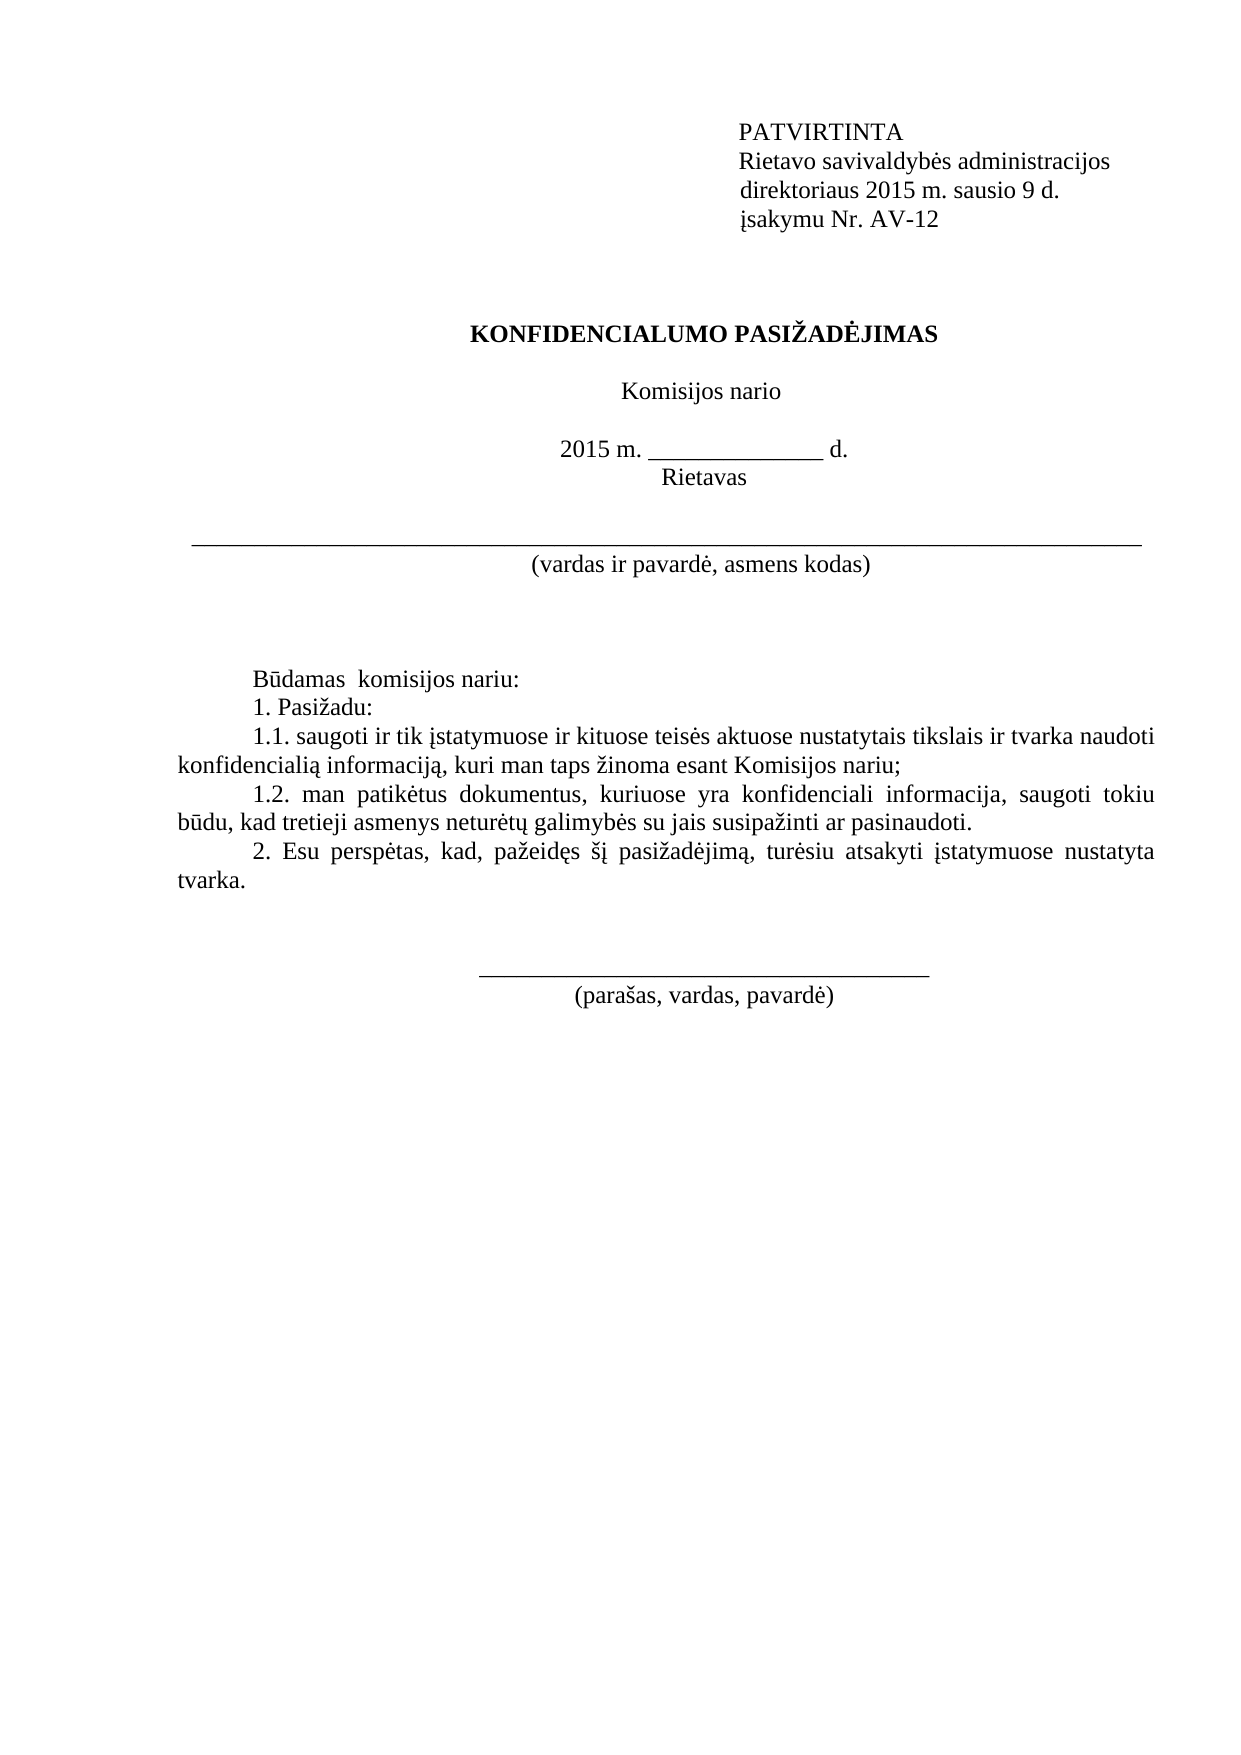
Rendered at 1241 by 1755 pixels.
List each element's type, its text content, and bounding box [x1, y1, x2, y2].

text Rietavo savivaldybės administracijos [177, 146, 1148, 175]
text įsakymu Nr. AV-12 [740, 204, 1167, 232]
text (parašas, vardas, pavardė) [177, 980, 1156, 1009]
text Komisijos nario [177, 376, 1156, 405]
text 1. Pasižadu: [177, 692, 1156, 721]
text PATVIRTINTA [177, 117, 1148, 146]
text ____________________________________________________________________________ [177, 520, 1156, 549]
text KONFIDENCIALUMO PASIŽADĖJIMAS [177, 319, 1156, 347]
text ____________________________________ [177, 951, 1156, 980]
text direktoriaus 2015 m. sausio 9 d. [740, 175, 1167, 204]
text Būdamas komisijos nariu: [177, 664, 1156, 692]
text 2015 m. ______________ d. [177, 434, 1156, 462]
text Rietavas [177, 462, 1156, 491]
text (vardas ir pavardė, asmens kodas) [177, 549, 1156, 577]
text 1.1. saugoti ir tik įstatymuose ir kituose teisės aktuose nustatytais tikslais ir tvarka naudoti konfidencialią informaciją, kuri man taps žinoma esant Komisijos nariu; [177, 721, 1156, 779]
text 2. Esu perspėtas, kad, pažeidęs šį pasižadėjimą, turėsiu atsakyti įstatymuose nustatyta tvarka. [177, 836, 1156, 894]
text 1.2. man patikėtus dokumentus, kuriuose yra konfidenciali informacija, saugoti tokiu būdu, kad tretieji asmenys neturėtų galimybės su jais susipažinti ar pasinaudoti. [177, 779, 1156, 836]
